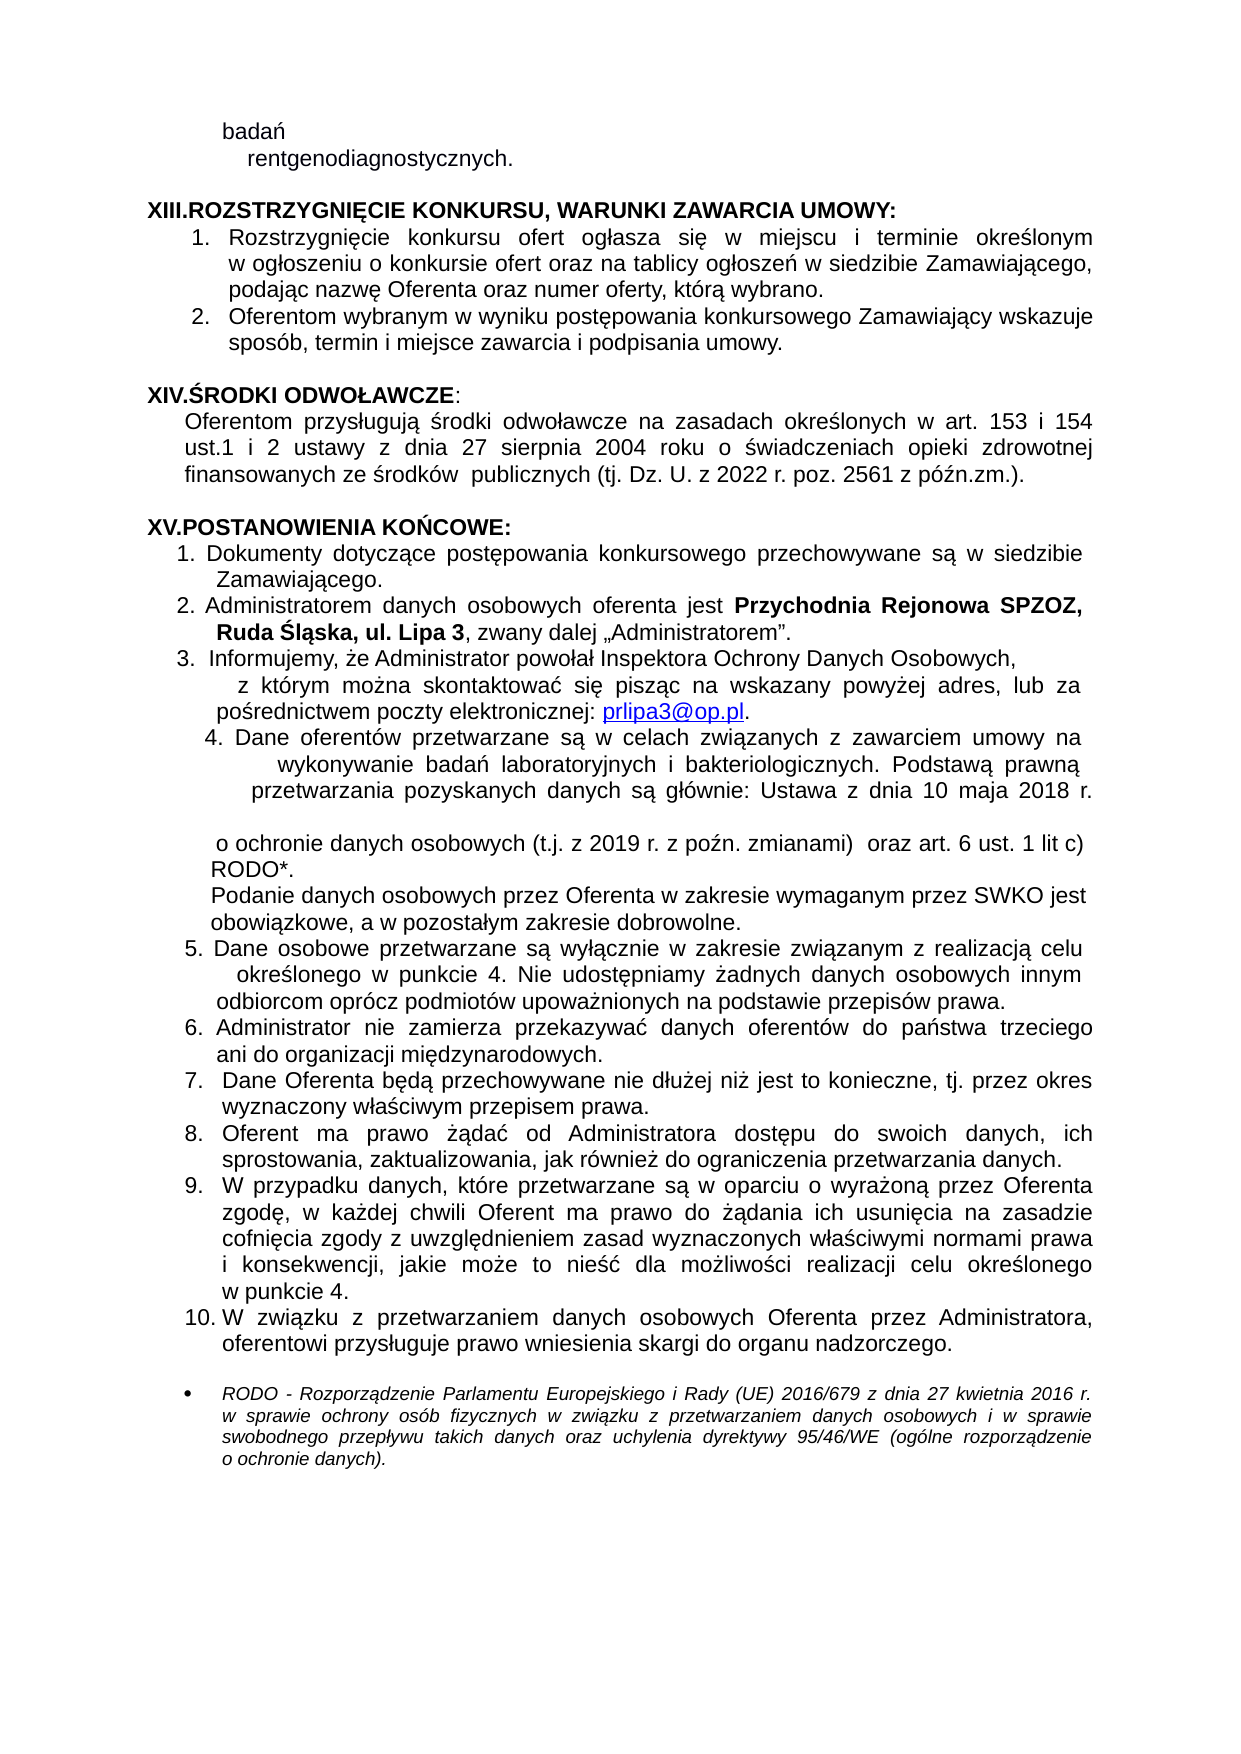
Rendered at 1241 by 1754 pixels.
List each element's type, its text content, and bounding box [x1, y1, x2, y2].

list Oferent ma prawo żądać od Administratora dostępu do swoich danych, ich sprostowania, zaktualizowania, jak również do ograniczenia przetwarzania danych. [184, 1119, 1094, 1172]
text 6. Administrator nie zamierza przekazywać danych oferentów do państwa trzeciego ani do organizacji międzynarodowych. [184, 1014, 1094, 1067]
text XV.POSTANOWIENIA KOŃCOWE: [128, 513, 1094, 540]
text 1. Dokumenty dotyczące postępowania konkursowego przechowywane są w siedzibie Zamawiającego. [176, 540, 1094, 592]
list Rozstrzygnięcie konkursu ofert ogłasza się w miejscu i terminie określonym w ogłoszeniu o konkursie ofert oraz na tablicy ogłoszeń w siedzibie Zamawiającego, podając nazwę Oferenta oraz numer oferty, którą wybrano. [191, 223, 1094, 303]
text badań rentgenodiagnostycznych. [222, 118, 1094, 171]
text 5. Dane osobowe przetwarzane są wyłącznie w zakresie związanym z realizacją celu określonego w punkcie 4. Nie udostępniamy żadnych danych osobowych innym odbiorcom oprócz podmiotów upoważnionych na podstawie przepisów prawa. [184, 935, 1094, 1014]
list Oferentom wybranym w wyniku postępowania konkursowego Zamawiający wskazuje sposób, termin i miejsce zawarcia i podpisania umowy. [191, 303, 1094, 355]
text Oferentom przysługują środki odwoławcze na zasadach określonych w art. 153 i 154 ust.1 i 2 ustawy z dnia 27 sierpnia 2004 roku o świadczeniach opieki zdrowotnej finansowanych ze środków publicznych (tj. Dz. U. z 2022 r. poz. 2561 z późn.zm.). [184, 408, 1094, 487]
text 4. Dane oferentów przetwarzane są w celach związanych z zawarciem umowy na wykonywanie badań laboratoryjnych i bakteriologicznych. Podstawą prawną przetwarzania pozyskanych danych są głównie: Ustawa z dnia 10 maja 2018 r. o ochronie danych osobowych (t.j. z 2019 r. z poźn. zmianami) oraz art. 6 ust. 1 lit c) RODO*. [139, 724, 1094, 882]
list RODO - Rozporządzenie Parlamentu Europejskiego i Rady (UE) 2016/679 z dnia 27 kwietnia 2016 r. w sprawie ochrony osób fizycznych w związku z przetwarzaniem danych osobowych i w sprawie swobodnego przepływu takich danych oraz uchylenia dyrektywy 95/46/WE (ogólne rozporządzenie o ochronie danych). [184, 1383, 1094, 1469]
text z którym można skontaktować się pisząc na wskazany powyżej adres, lub za pośrednictwem poczty elektronicznej: prlipa3@op.pl. [176, 672, 1094, 724]
list W przypadku danych, które przetwarzane są w oparciu o wyrażoną przez Oferenta zgodę, w każdej chwili Oferent ma prawo do żądania ich usunięcia na zasadzie cofnięcia zgody z uwzględnieniem zasad wyznaczonych właściwymi normami prawa i konsekwencji, jakie może to nieść dla możliwości realizacji celu określonego w punkcie 4. [184, 1172, 1094, 1304]
text XIV.ŚRODKI ODWOŁAWCZE: [128, 382, 1094, 408]
text Podanie danych osobowych przez Oferenta w zakresie wymaganym przez SWKO jest obowiązkowe, a w pozostałym zakresie dobrowolne. [147, 882, 1094, 935]
text 3. Informujemy, że Administrator powołał Inspektora Ochrony Danych Osobowych, [176, 645, 1094, 672]
list W związku z przetwarzaniem danych osobowych Oferenta przez Administratora, oferentowi przysługuje prawo wniesienia skargi do organu nadzorczego. [184, 1304, 1094, 1357]
text XIII.ROZSTRZYGNIĘCIE KONKURSU, WARUNKI ZAWARCIA UMOWY: [128, 197, 1094, 223]
text 2. Administratorem danych osobowych oferenta jest Przychodnia Rejonowa SPZOZ, Ruda Śląska, ul. Lipa 3, zwany dalej „Administratorem”. [176, 592, 1094, 645]
list Dane Oferenta będą przechowywane nie dłużej niż jest to konieczne, tj. przez okres wyznaczony właściwym przepisem prawa. [184, 1067, 1094, 1119]
